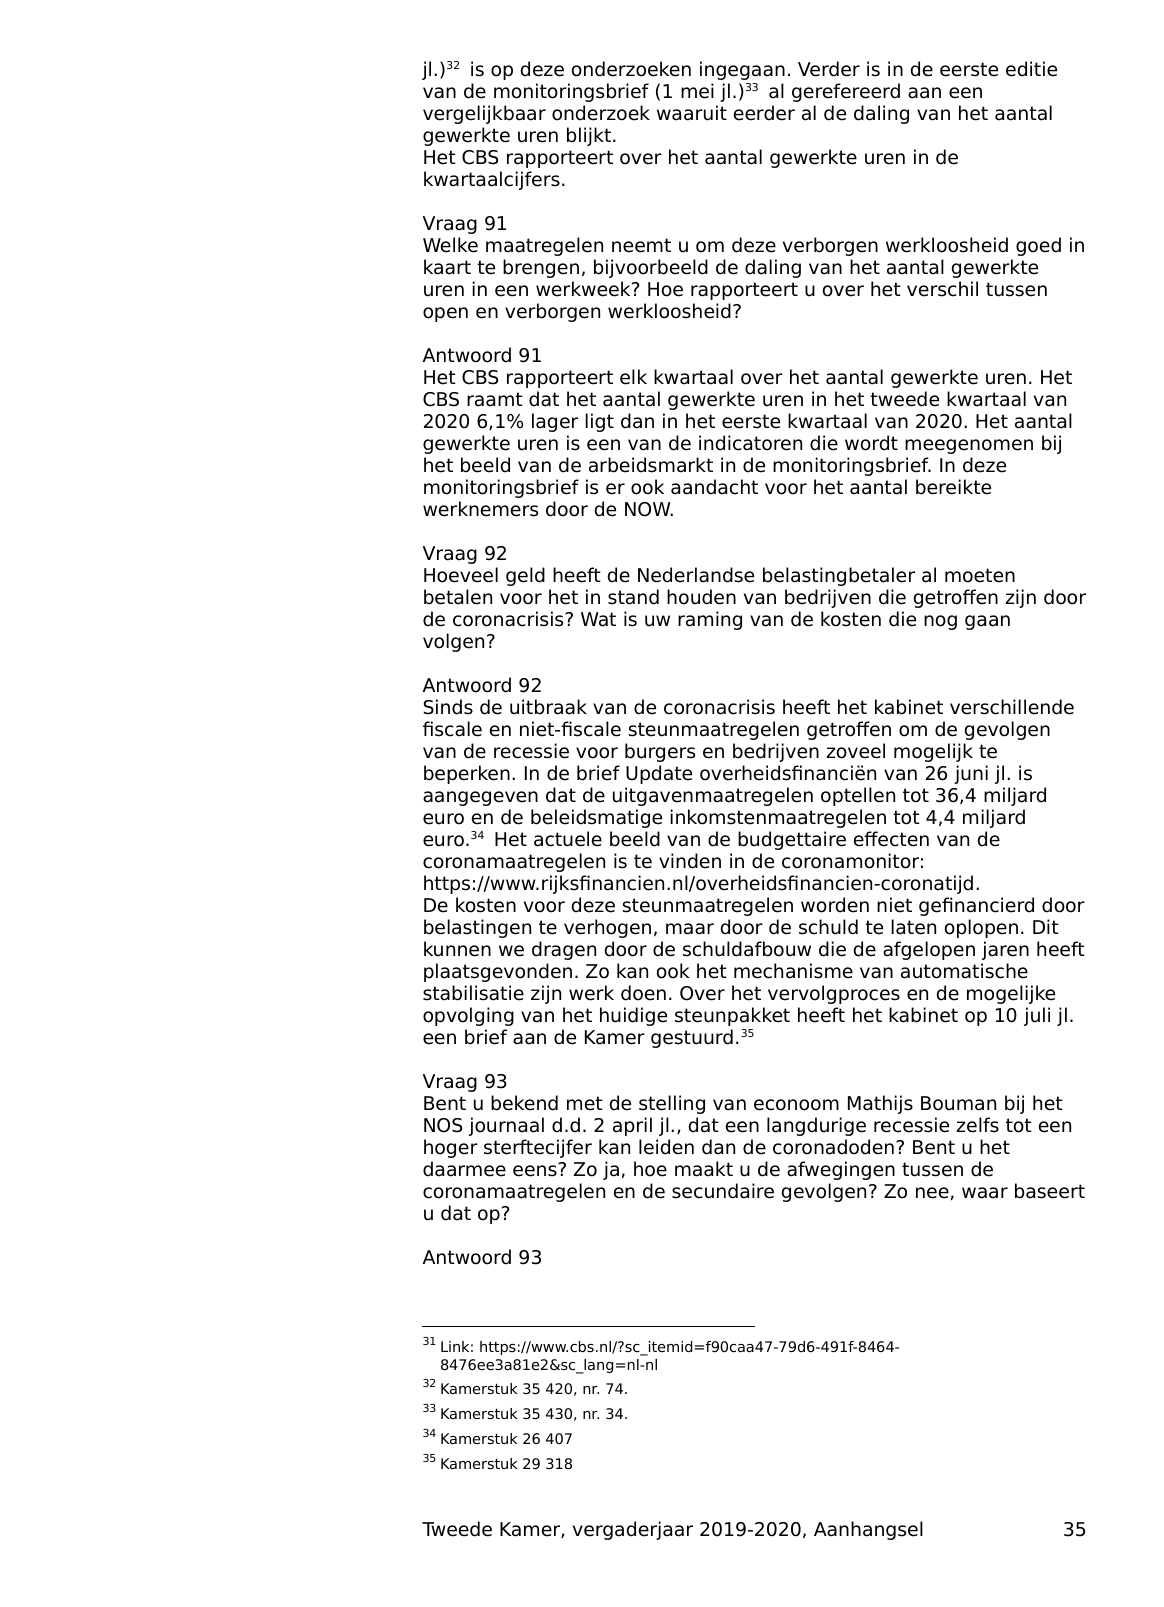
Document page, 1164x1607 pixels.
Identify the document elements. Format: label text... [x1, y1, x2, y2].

text De kosten voor deze steunmaatregelen worden niet gefinancierd door belastingen te verhogen, maar door de schuld te laten oplopen. Dit kunnen we dragen door de schuldafbouw die de afgelopen jaren heeft plaatsgevonden. Zo kan ook het mechanisme van automatische stabilisatie zijn werk doen. Over het vervolgproces en de mogelijke opvolging van het huidige steunpakket heeft het kabinet op 10 juli jl. een brief aan de Kamer gestuurd. [422, 895, 1087, 1049]
text Het CBS rapporteert over het aantal gewerkte uren in de kwartaalcijfers. [422, 147, 1087, 191]
text Kamerstuk 35 430, nr. 34. [422, 1402, 1087, 1424]
text Kamerstuk 29 318 [422, 1452, 1087, 1474]
text De uitzending van Nieuwsuur van 14 mei jl. bespreekt de daling van het aantal gewerkte uren op basis van de publicatie van het CPB. Op 5 juni jl. heeft het CBS cijfers gepubliceerd over het aantal gewerkte uren. In de tweede editie van de monitoringsbrief (5 juni jl.) is op deze onderzoeken ingegaan. Verder is in de eerste editie van de monitoringsbrief (1 mei jl.) al gerefereerd aan een vergelijkbaar onderzoek waaruit eerder al de daling van het aantal gewerkte uren blijkt. [422, 59, 1087, 147]
text Kamerstuk 35 420, nr. 74. [422, 1377, 1087, 1399]
text Bent u bekend met de stelling van econoom Mathijs Bouman bij het NOS journaal d.d. 2 april jl., dat een langdurige recessie zelfs tot een hoger sterftecijfer kan leiden dan de coronadoden? Bent u het daarmee eens? Zo ja, hoe maakt u de afwegingen tussen de coronamaatregelen en de secundaire gevolgen? Zo nee, waar baseert u dat op? [422, 1093, 1087, 1225]
text Kamerstuk 26 407 [422, 1427, 1087, 1449]
text Sinds de uitbraak van de coronacrisis heeft het kabinet verschillende fiscale en niet-fiscale steunmaatregelen getroffen om de gevolgen van de recessie voor burgers en bedrijven zoveel mogelijk te beperken. In de brief Update overheidsfinanciën van 26 juni jl. is aangegeven dat de uitgavenmaatregelen optellen tot 36,4 miljard euro en de beleidsmatige inkomstenmaatregelen tot 4,4 miljard euro. Het actuele beeld van de budgettaire effecten van de coronamaatregelen is te vinden in de coronamonitor: https://www.rijksfinancien.nl/overheidsfinancien-coronatijd. [422, 697, 1087, 895]
text Link: https://www.cbs.nl/?sc_itemid=f90caa47-79d6-491f-8464-8476ee3a81e2&sc_lang=nl-nl [422, 1335, 1087, 1374]
text Vraag 93 [422, 1071, 1087, 1093]
text Antwoord 92 [422, 675, 1087, 697]
text Hoeveel geld heeft de Nederlandse belastingbetaler al moeten betalen voor het in stand houden van bedrijven die getroffen zijn door de coronacrisis? Wat is uw raming van de kosten die nog gaan volgen? [422, 565, 1087, 653]
text Welke maatregelen neemt u om deze verborgen werkloosheid goed in kaart te brengen, bijvoorbeeld de daling van het aantal gewerkte uren in een werkweek? Hoe rapporteert u over het verschil tussen open en verborgen werkloosheid? [422, 235, 1087, 323]
text Vraag 92 [422, 543, 1087, 565]
text Het CBS rapporteert elk kwartaal over het aantal gewerkte uren. Het CBS raamt dat het aantal gewerkte uren in het tweede kwartaal van 2020 6,1% lager ligt dan in het eerste kwartaal van 2020. Het aantal gewerkte uren is een van de indicatoren die wordt meegenomen bij het beeld van de arbeidsmarkt in de monitoringsbrief. In deze monitoringsbrief is er ook aandacht voor het aantal bereikte werknemers door de NOW. [422, 367, 1087, 521]
text Vraag 91 [422, 213, 1087, 235]
text Antwoord 93 [422, 1247, 1087, 1269]
text Antwoord 91 [422, 345, 1087, 367]
